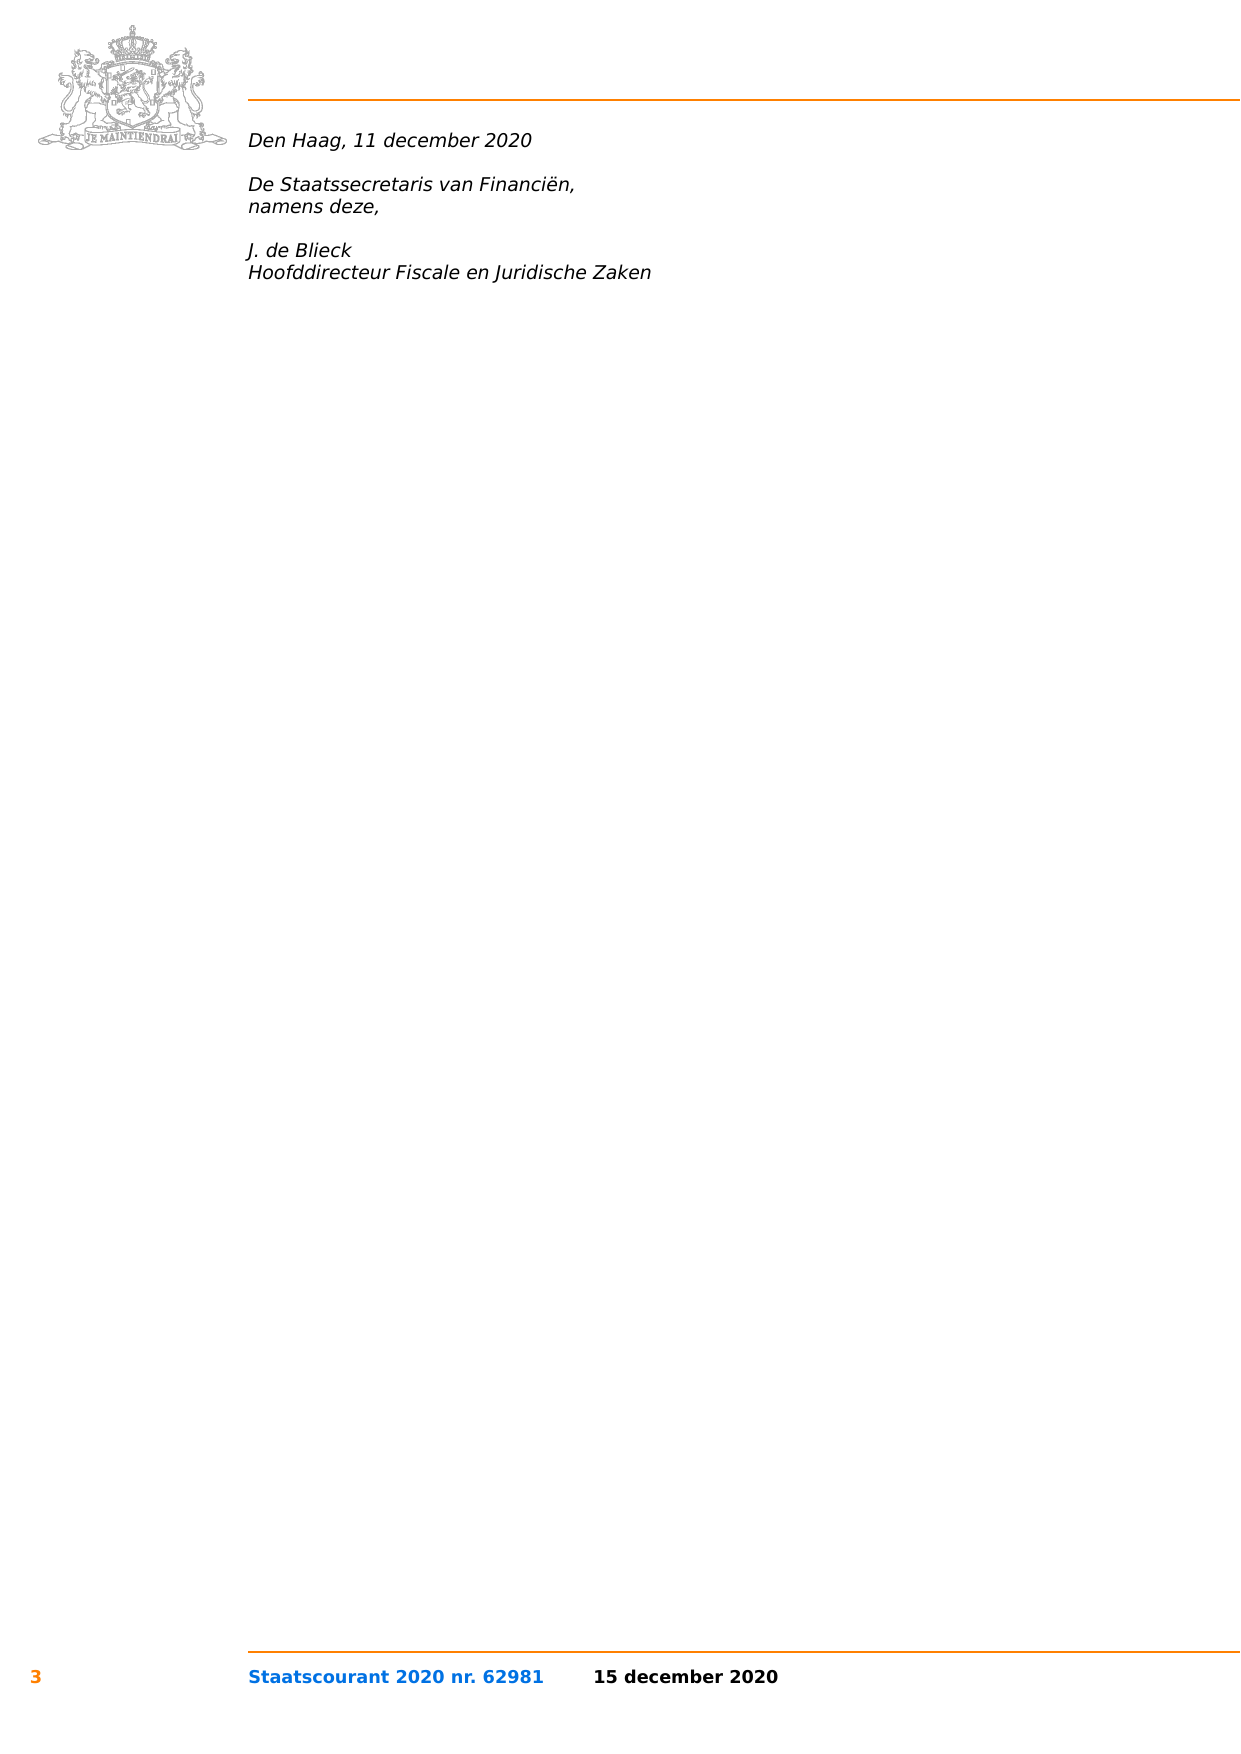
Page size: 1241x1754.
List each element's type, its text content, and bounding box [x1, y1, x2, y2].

picture [38, 25, 227, 150]
text De Staatssecretaris van Financiën, namens deze, J. de Blieck Hoofddirecteur Fiscale en Juridische Zaken [248, 174, 1163, 284]
text Den Haag, 11 december 2020 [248, 130, 1163, 152]
